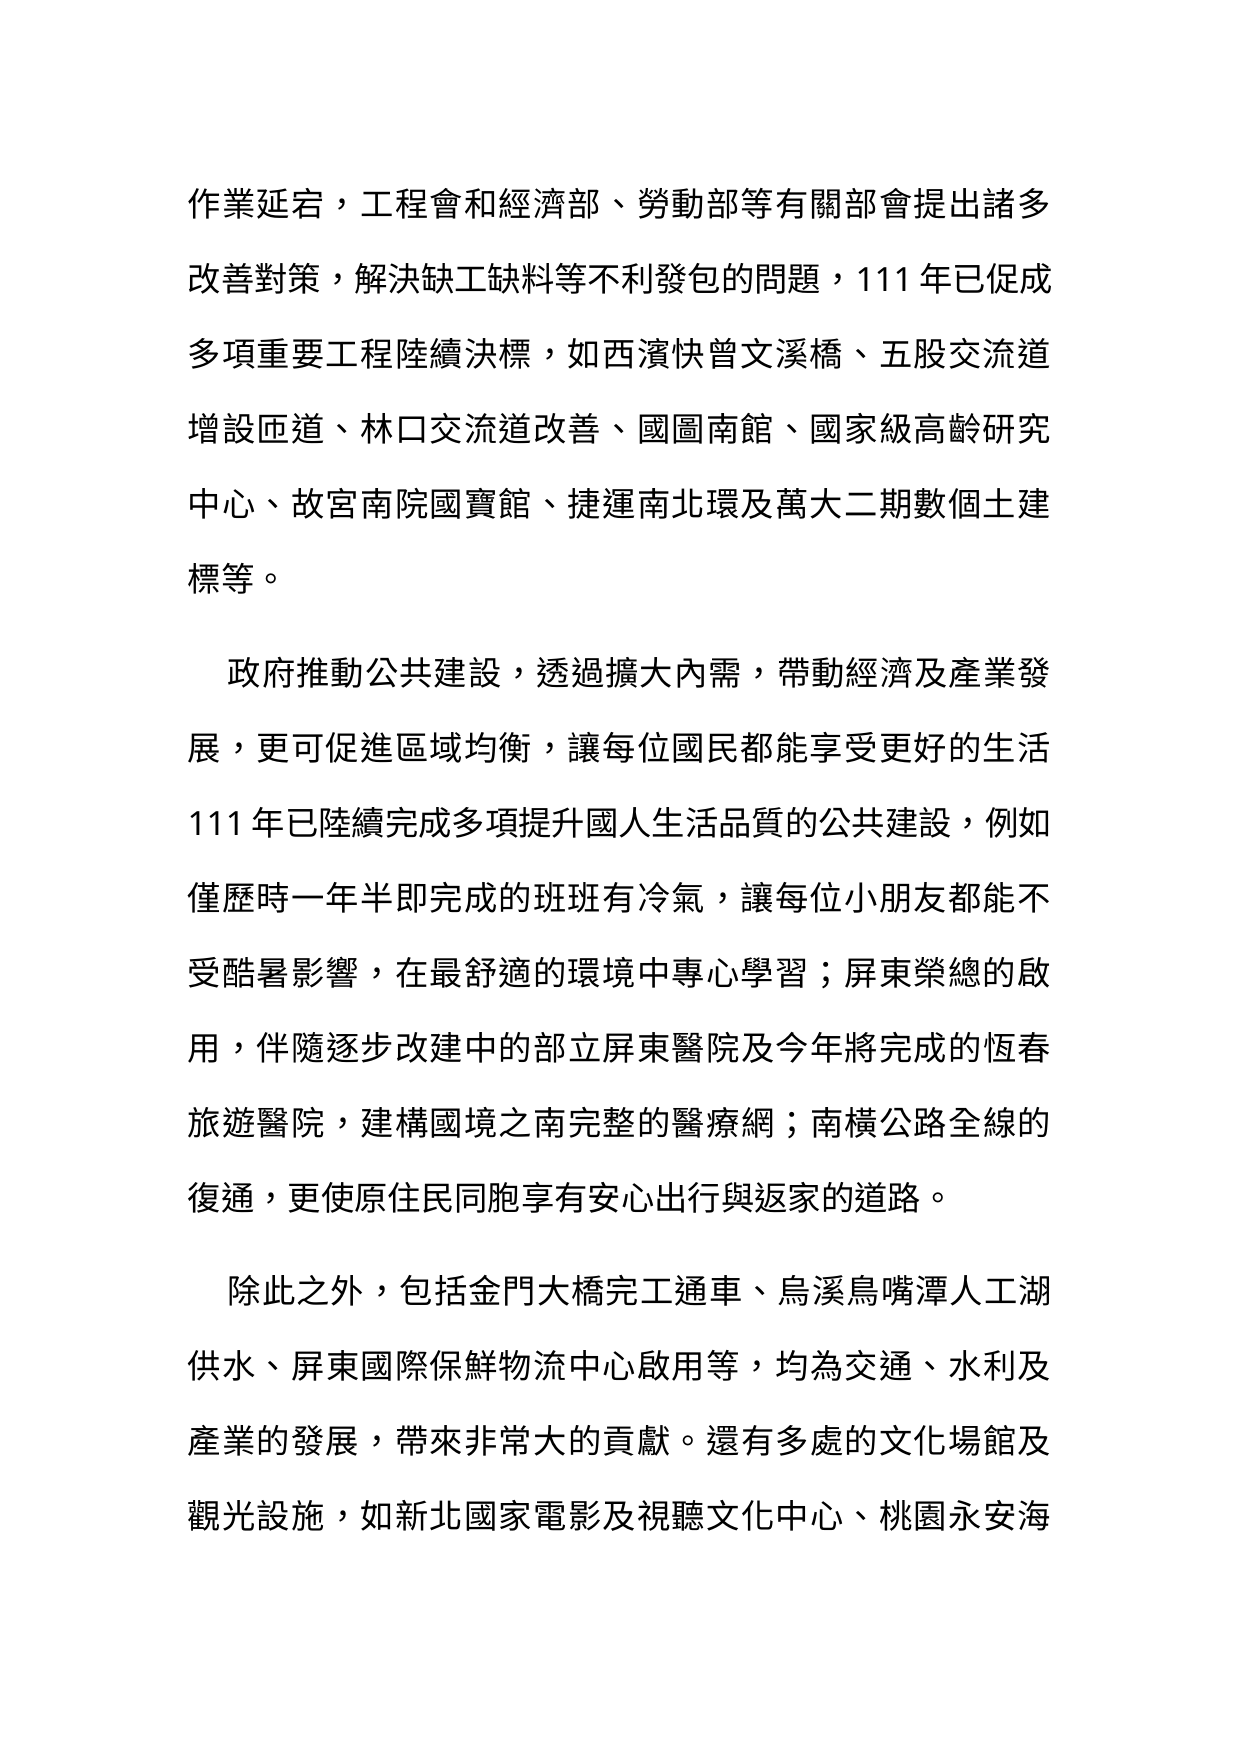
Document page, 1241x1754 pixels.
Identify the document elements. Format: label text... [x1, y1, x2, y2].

text 疫情期間，政府推動公共建設面臨營建物料價格上漲、缺工嚴重的挑戰，自109年疫情爆發初期即採取提前發包、加速執行等作法，推升公共建設執行效能，針對勞動力緊俏，也立即提出各項因應作為，同時成立「行政院加速重大公共建設計畫進行專案小組」，及時回應營建物價波動調整所需經費，使得整體公共建設經費達成率自109至111年連續3年均能超過95%。另為避免公共工程因發包作業延宕，工程會和經濟部、勞動部等有關部會提出諸多改善對策，解決缺工缺料等不利發包的問題，111年已促成多項重要工程陸續決標，如西濱快曾文溪橋、五股交流道增設匝道、林口交流道改善、國圖南館、國家級高齡研究中心、故宮南院國寶館、捷運南北環及萬大二期數個土建標等。 [187, 164, 1053, 614]
text 政府推動公共建設，透過擴大內需，帶動經濟及產業發展，更可促進區域均衡，讓每位國民都能享受更好的生活。111年已陸續完成多項提升國人生活品質的公共建設，例如僅歷時一年半即完成的班班有冷氣，讓每位小朋友都能不受酷暑影響，在最舒適的環境中專心學習；屏東榮總的啟用，伴隨逐步改建中的部立屏東醫院及今年將完成的恆春旅遊醫院，建構國境之南完整的醫療網；南橫公路全線的復通，更使原住民同胞享有安心出行與返家的道路。 [187, 633, 1053, 1233]
text 除此之外，包括金門大橋完工通車、烏溪鳥嘴潭人工湖供水、屏東國際保鮮物流中心啟用等，均為交通、水利及產業的發展，帶來非常大的貢獻。還有多處的文化場館及觀光設施，如新北國家電影及視聽文化中心、桃園永安海螺文化體驗園區、臺東國立史前文化博物館第1、2特展廳、臺中福壽山農場賓館等，已陸續開放啟用，都可作為民眾於兔年走春的最佳休憩點。 [187, 1252, 1053, 1552]
